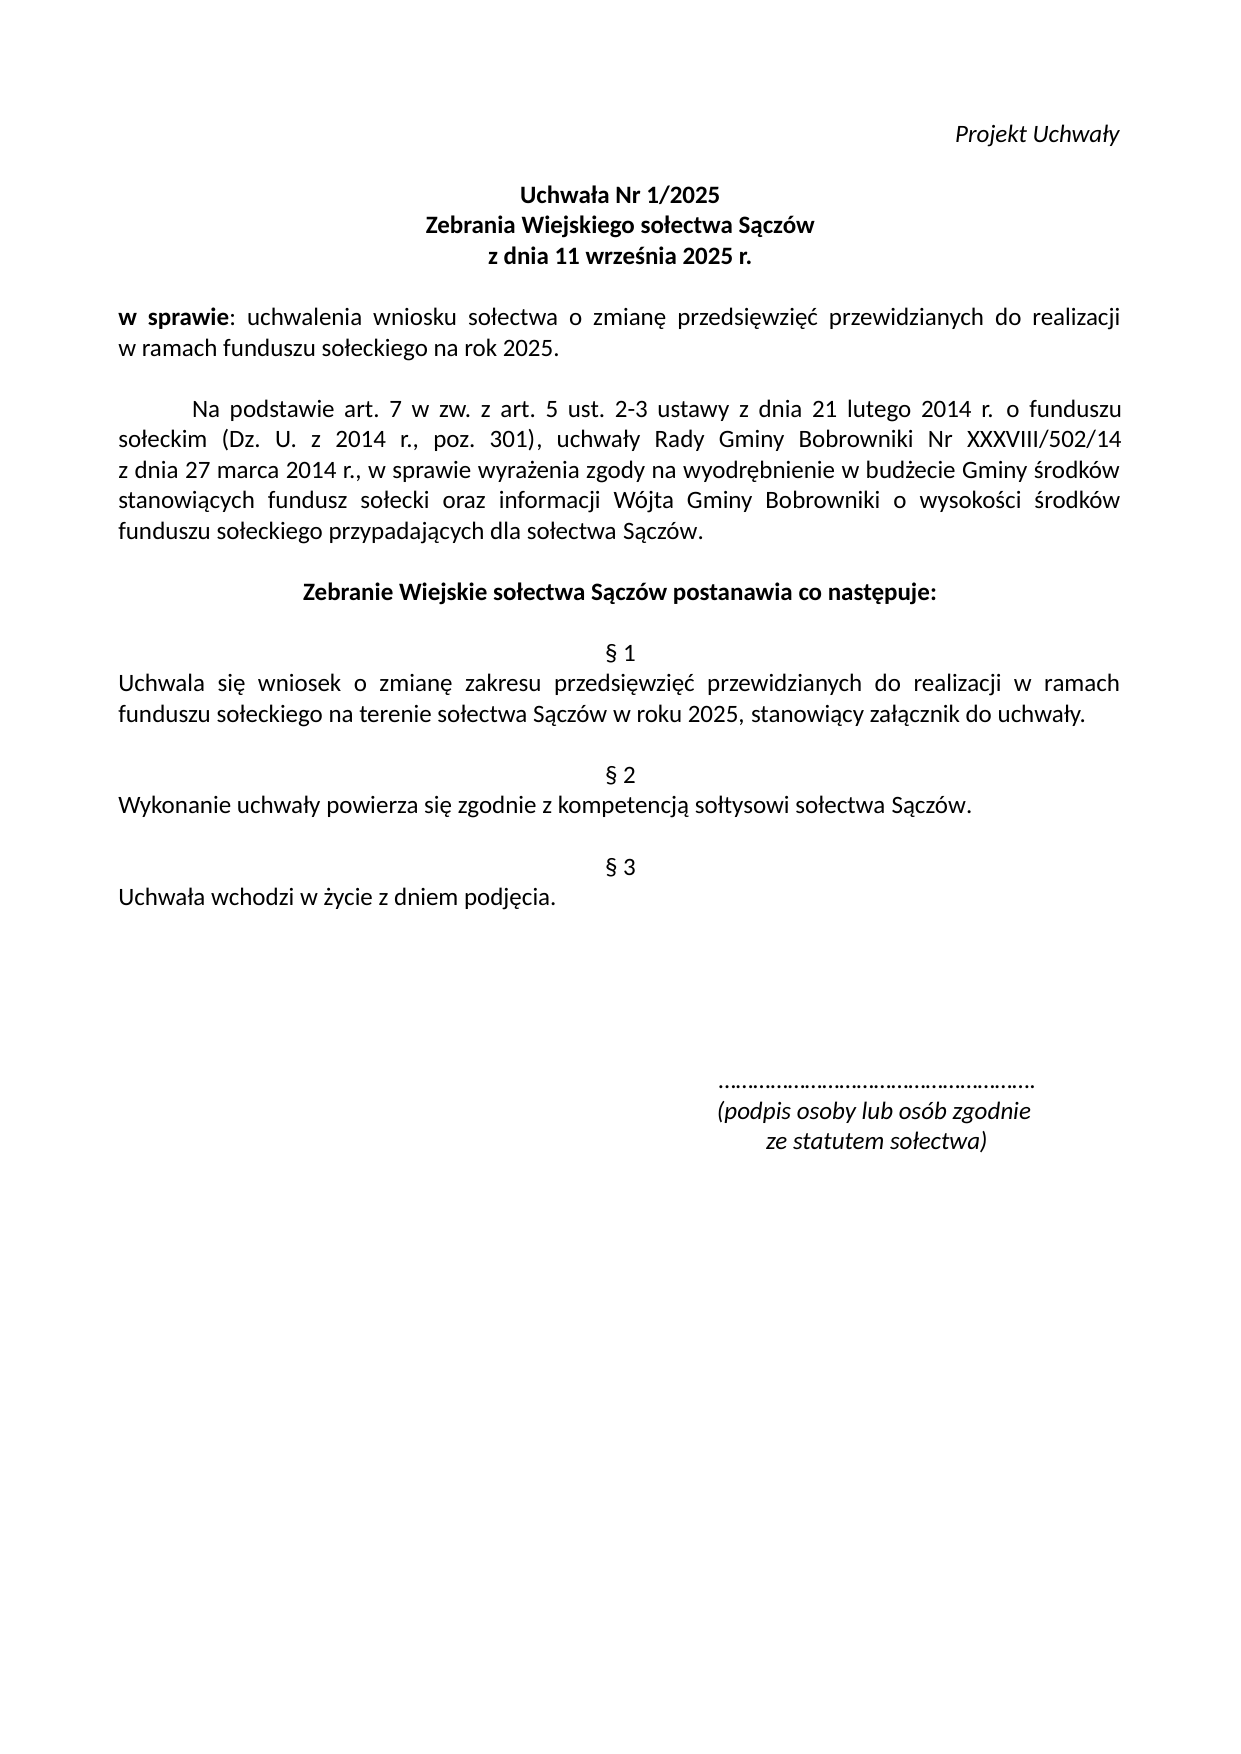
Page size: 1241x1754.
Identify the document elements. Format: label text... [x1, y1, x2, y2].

text Na podstawie art. 7 w zw. z art. 5 ust. 2-3 ustawy z dnia 21 lutego 2014 r. o funduszu sołeckim (Dz. U. z 2014 r., poz. 301), uchwały Rady Gminy Bobrowniki Nr XXXVIII/502/14 z dnia 27 marca 2014 r., w sprawie wyrażenia zgody na wyodrębnienie w budżecie Gminy środków stanowiących fundusz sołecki oraz informacji Wójta Gminy Bobrowniki o wysokości środków funduszu sołeckiego przypadających dla sołectwa Sączów. [118, 393, 1122, 545]
text (podpis osoby lub osób zgodnie ze statutem sołectwa) [634, 1095, 1122, 1156]
text § 3 [118, 851, 1122, 881]
text Zebrania Wiejskiego sołectwa Sączów [118, 210, 1122, 240]
text Uchwała Nr 1/2025 [118, 179, 1122, 210]
text § 2 [118, 759, 1122, 789]
text § 1 [118, 637, 1122, 667]
text w sprawie: uchwalenia wniosku sołectwa o zmianę przedsięwzięć przewidzianych do realizacji w ramach funduszu sołeckiego na rok 2025. [118, 301, 1122, 362]
text Uchwała wchodzi w życie z dniem podjęcia. [118, 881, 1122, 912]
text z dnia 11 września 2025 r. [118, 240, 1122, 271]
text Projekt Uchwały [118, 118, 1122, 149]
text Zebranie Wiejskie sołectwa Sączów postanawia co następuje: [118, 576, 1122, 606]
text Uchwala się wniosek o zmianę zakresu przedsięwzięć przewidzianych do realizacji w ramach funduszu sołeckiego na terenie sołectwa Sączów w roku 2025, stanowiący załącznik do uchwały. [118, 667, 1122, 728]
text ………………………………………………. [634, 1064, 1122, 1095]
text Wykonanie uchwały powierza się zgodnie z kompetencją sołtysowi sołectwa Sączów. [118, 789, 1122, 820]
